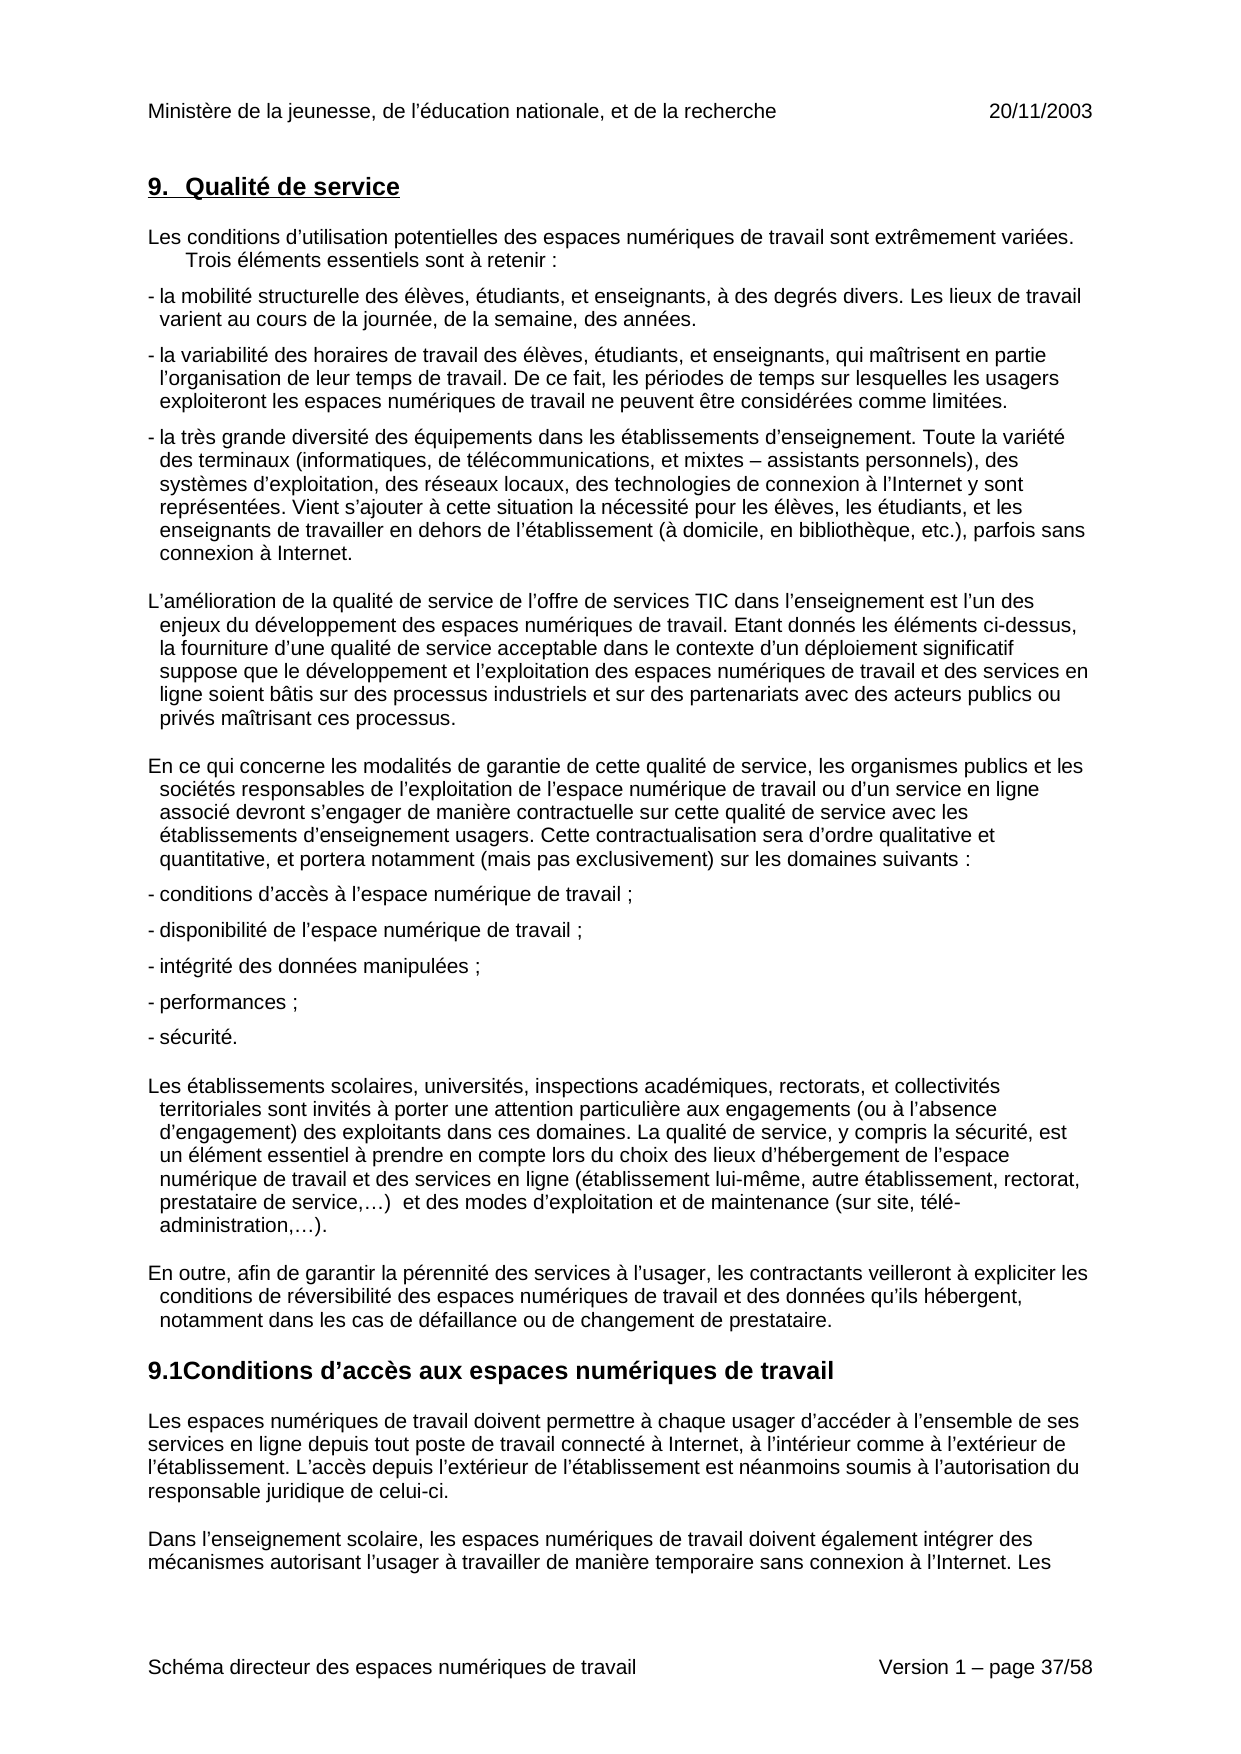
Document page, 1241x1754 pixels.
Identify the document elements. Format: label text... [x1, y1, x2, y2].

list la variabilité des horaires de travail des élèves, étudiants, et enseignants, qui maîtrisent en partie l’organisation de leur temps de travail. De ce fait, les périodes de temps sur lesquelles les usagers exploiteront les espaces numériques de travail ne peuvent être considérées comme limitées. [148, 343, 1092, 413]
subtitle Qualité de service [148, 173, 1092, 201]
text En ce qui concerne les modalités de garantie de cette qualité de service, les organismes publics et les sociétés responsables de l’exploitation de l’espace numérique de travail ou d’un service en ligne associé devront s’engager de manière contractuelle sur cette qualité de service avec les établissements d’enseignement usagers. Cette contractualisation sera d’ordre qualitative et quantitative, et portera notamment (mais pas exclusivement) sur les domaines suivants : [148, 754, 1092, 871]
text Les établissements scolaires, universités, inspections académiques, rectorats, et collectivités territoriales sont invités à porter une attention particulière aux engagements (ou à l’absence d’engagement) des exploitants dans ces domaines. La qualité de service, y compris la sécurité, est un élément essentiel à prendre en compte lors du choix des lieux d’hébergement de l’espace numérique de travail et des services en ligne (établissement lui-même, autre établissement, rectorat, prestataire de service,…) et des modes d’exploitation et de maintenance (sur site, télé-administration,…). [148, 1074, 1092, 1237]
text En outre, afin de garantir la pérennité des services à l’usager, les contractants veilleront à expliciter les conditions de réversibilité des espaces numériques de travail et des données qu’ils hébergent, notamment dans les cas de défaillance ou de changement de prestataire. [148, 1262, 1092, 1332]
text L’amélioration de la qualité de service de l’offre de services TIC dans l’enseignement est l’un des enjeux du développement des espaces numériques de travail. Etant donnés les éléments ci-dessus, la fourniture d’une qualité de service acceptable dans le contexte d’un déploiement significatif suppose que le développement et l’exploitation des espaces numériques de travail et des services en ligne soient bâtis sur des processus industriels et sur des partenariats avec des acteurs publics ou privés maîtrisant ces processus. [148, 590, 1092, 729]
list la mobilité structurelle des élèves, étudiants, et enseignants, à des degrés divers. Les lieux de travail varient au cours de la journée, de la semaine, des années. [148, 284, 1092, 331]
text Les espaces numériques de travail doivent permettre à chaque usager d’accéder à l’ensemble de ses services en ligne depuis tout poste de travail connecté à Internet, à l’intérieur comme à l’extérieur de l’établissement. L’accès depuis l’extérieur de l’établissement est néanmoins soumis à l’autorisation du responsable juridique de celui-ci. [148, 1409, 1092, 1502]
subtitle Conditions d’accès aux espaces numériques de travail [148, 1357, 1092, 1384]
list disponibilité de l’espace numérique de travail ; [148, 919, 1092, 942]
list sécurité. [148, 1026, 1092, 1049]
text Les conditions d’utilisation potentielles des espaces numériques de travail sont extrêmement variées. Trois éléments essentiels sont à retenir : [148, 226, 1092, 272]
list performances ; [148, 990, 1092, 1013]
text Dans l’enseignement scolaire, les espaces numériques de travail doivent également intégrer des mécanismes autorisant l’usager à travailler de manière temporaire sans connexion à l’Internet. Les [148, 1527, 1092, 1574]
list la très grande diversité des équipements dans les établissements d’enseignement. Toute la variété des terminaux (informatiques, de télécommunications, et mixtes – assistants personnels), des systèmes d’exploitation, des réseaux locaux, des technologies de connexion à l’Internet y sont représentées. Vient s’ajouter à cette situation la nécessité pour les élèves, les étudiants, et les enseignants de travailler en dehors de l’établissement (à domicile, en bibliothèque, etc.), parfois sans connexion à Internet. [148, 426, 1092, 565]
list conditions d’accès à l’espace numérique de travail ; [148, 883, 1092, 906]
list intégrité des données manipulées ; [148, 954, 1092, 978]
